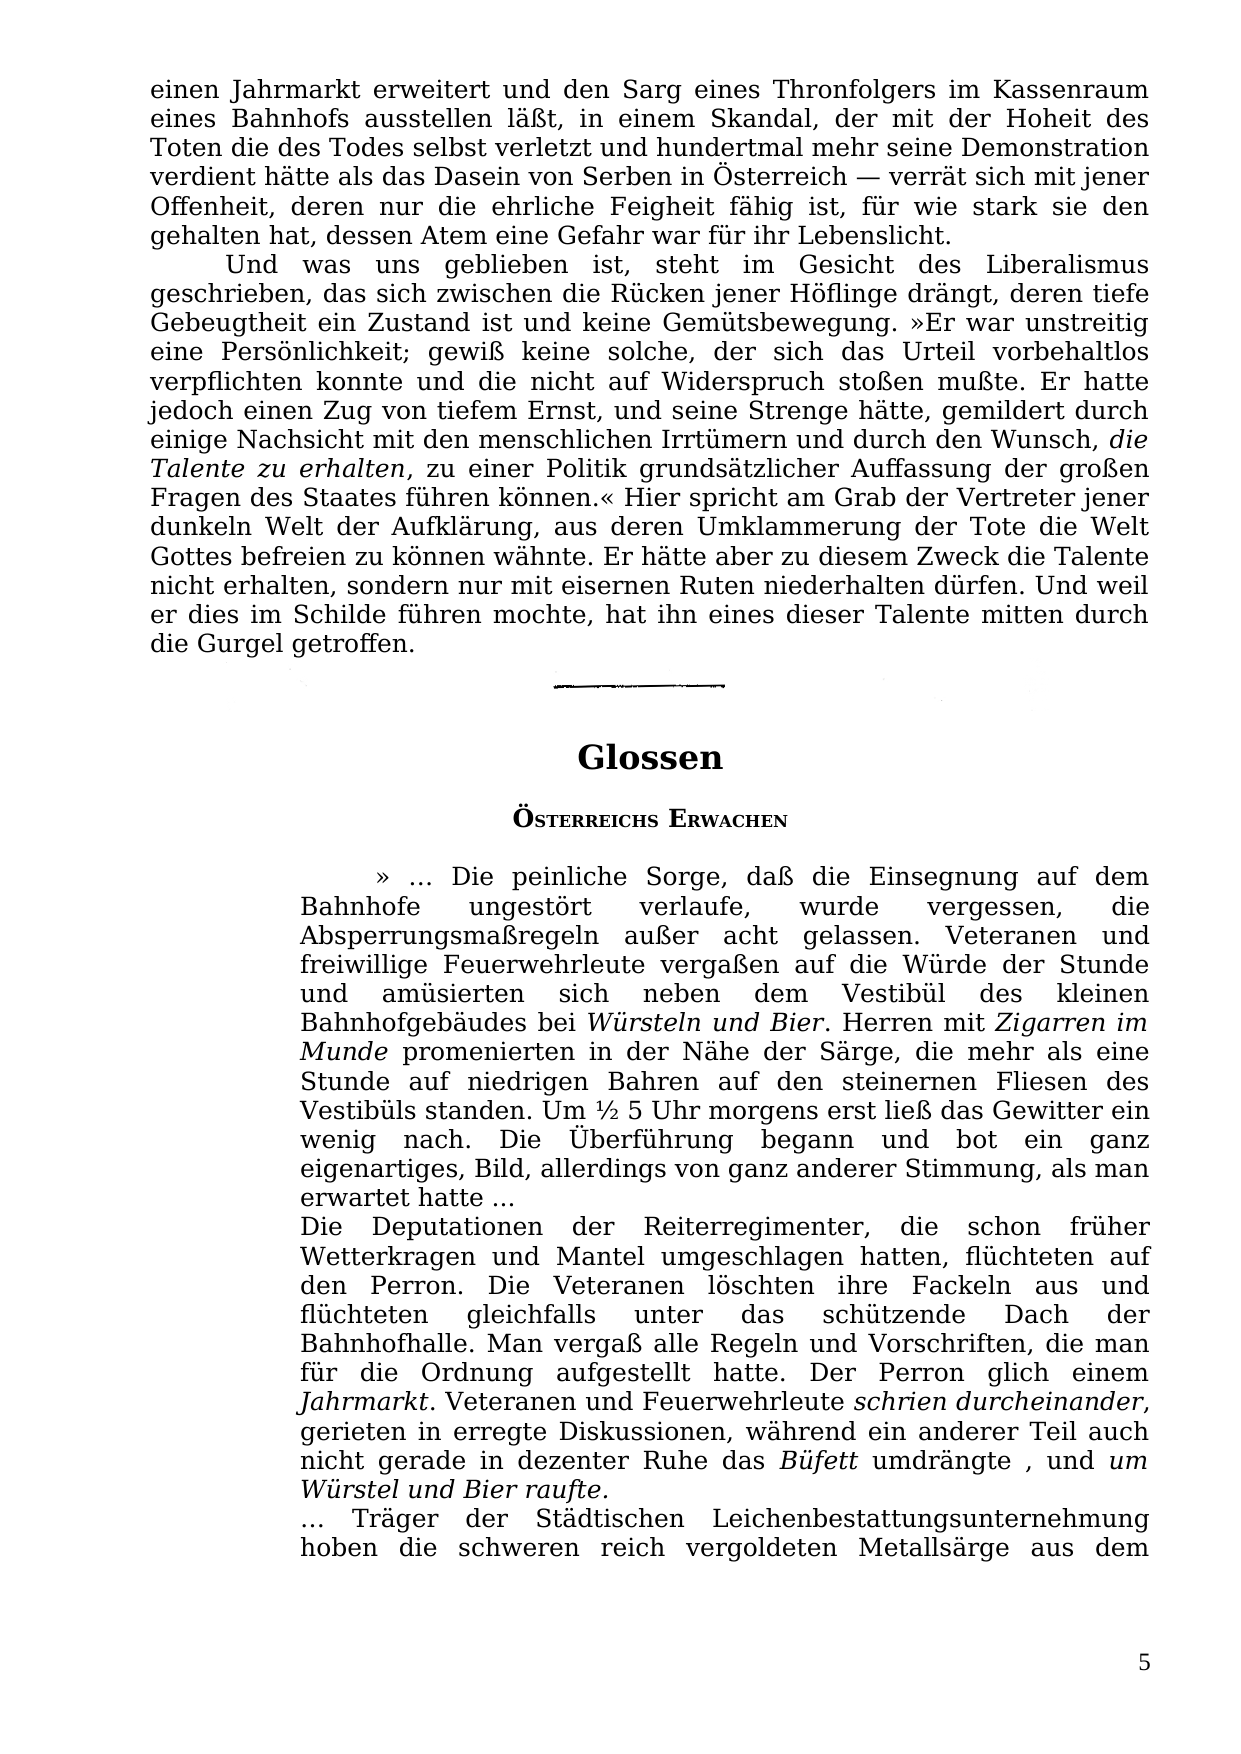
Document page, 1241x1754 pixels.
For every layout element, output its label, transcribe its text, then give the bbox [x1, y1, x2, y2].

text … Träger der Städtischen Leichenbestattungsunternehmung hoben die schweren reich vergoldeten Metallsärge aus dem [300, 1504, 1151, 1562]
text » … Die peinliche Sorge, daß die Einsegnung auf dem Bahnhofe ungestört verlaufe, wurde vergessen, die Absperrungsmaßregeln außer acht gelassen. Veteranen und freiwillige Feuerwehrleute vergaßen auf die Würde der Stunde und amüsierten sich neben dem Vestibül des kleinen Bahnhofgebäudes bei Würsteln und Bier. Herren mit Zigarren im Munde promenierten in der Nähe der Särge, die mehr als eine Stunde auf niedrigen Bahren auf den steinernen Fliesen des Vestibüls standen. Um ½ 5 Uhr morgens erst ließ das Gewitter ein wenig nach. Die Überführung begann und bot ein ganz eigenartiges, Bild, allerdings von ganz anderer Stimmung, als man erwartet hatte ... [300, 862, 1151, 1212]
picture [222, 658, 1079, 711]
text einen Jahrmarkt erweitert und den Sarg eines Thronfolgers im Kassenraum eines Bahnhofs ausstellen läßt, in einem Skandal, der mit der Hoheit des Toten die des Todes selbst verletzt und hundertmal mehr seine Demonstration verdient hätte als das Dasein von Serben in Österreich — verrät sich mit jener Offenheit, deren nur die ehrliche Feigheit fähig ist, für wie stark sie den gehalten hat, dessen Atem eine Gefahr war für ihr Lebenslicht. [150, 75, 1151, 250]
text Und was uns geblieben ist, steht im Gesicht des Liberalismus geschrieben, das sich zwischen die Rücken jener Höflinge drängt, deren tiefe Gebeugtheit ein Zustand ist und keine Gemütsbewegung. »Er war unstreitig eine Persönlichkeit; gewiß keine solche, der sich das Urteil vorbehaltlos verpflichten konnte und die nicht auf Widerspruch stoßen mußte. Er hatte jedoch einen Zug von tiefem Ernst, und seine Strenge hätte, gemildert durch einige Nachsicht mit den menschlichen Irrtümern und durch den Wunsch, die Talente zu erhalten, zu einer Politik grundsätzlicher Auffassung der großen Fragen des Staates führen können.« Hier spricht am Grab der Vertreter jener dunkeln Welt der Aufklärung, aus deren Umklammerung der Tote die Welt Gottes befreien zu können wähnte. Er hätte aber zu diesem Zweck die Talente nicht erhalten, sondern nur mit eisernen Ruten niederhalten dürfen. Und weil er dies im Schilde führen mochte, hat ihn eines dieser Talente mitten durch die Gurgel getroffen. [150, 250, 1151, 658]
text Glossen [150, 658, 1151, 777]
text Die Deputationen der Reiterregimenter, die schon früher Wetterkragen und Mantel umgeschlagen hatten, flüchteten auf den Perron. Die Veteranen löschten ihre Fackeln aus und flüchteten gleichfalls unter das schützende Dach der Bahnhofhalle. Man vergaß alle Regeln und Vorschriften, die man für die Ordnung aufgestellt hatte. Der Perron glich einem Jahrmarkt. Veteranen und Feuerwehrleute schrien durcheinander, gerieten in erregte Diskussionen, während ein anderer Teil auch nicht gerade in dezenter Ruhe das Büfett umdrängte , und um Würstel und Bier raufte. [300, 1212, 1151, 1504]
text Österreichs Erwachen [150, 777, 1151, 833]
